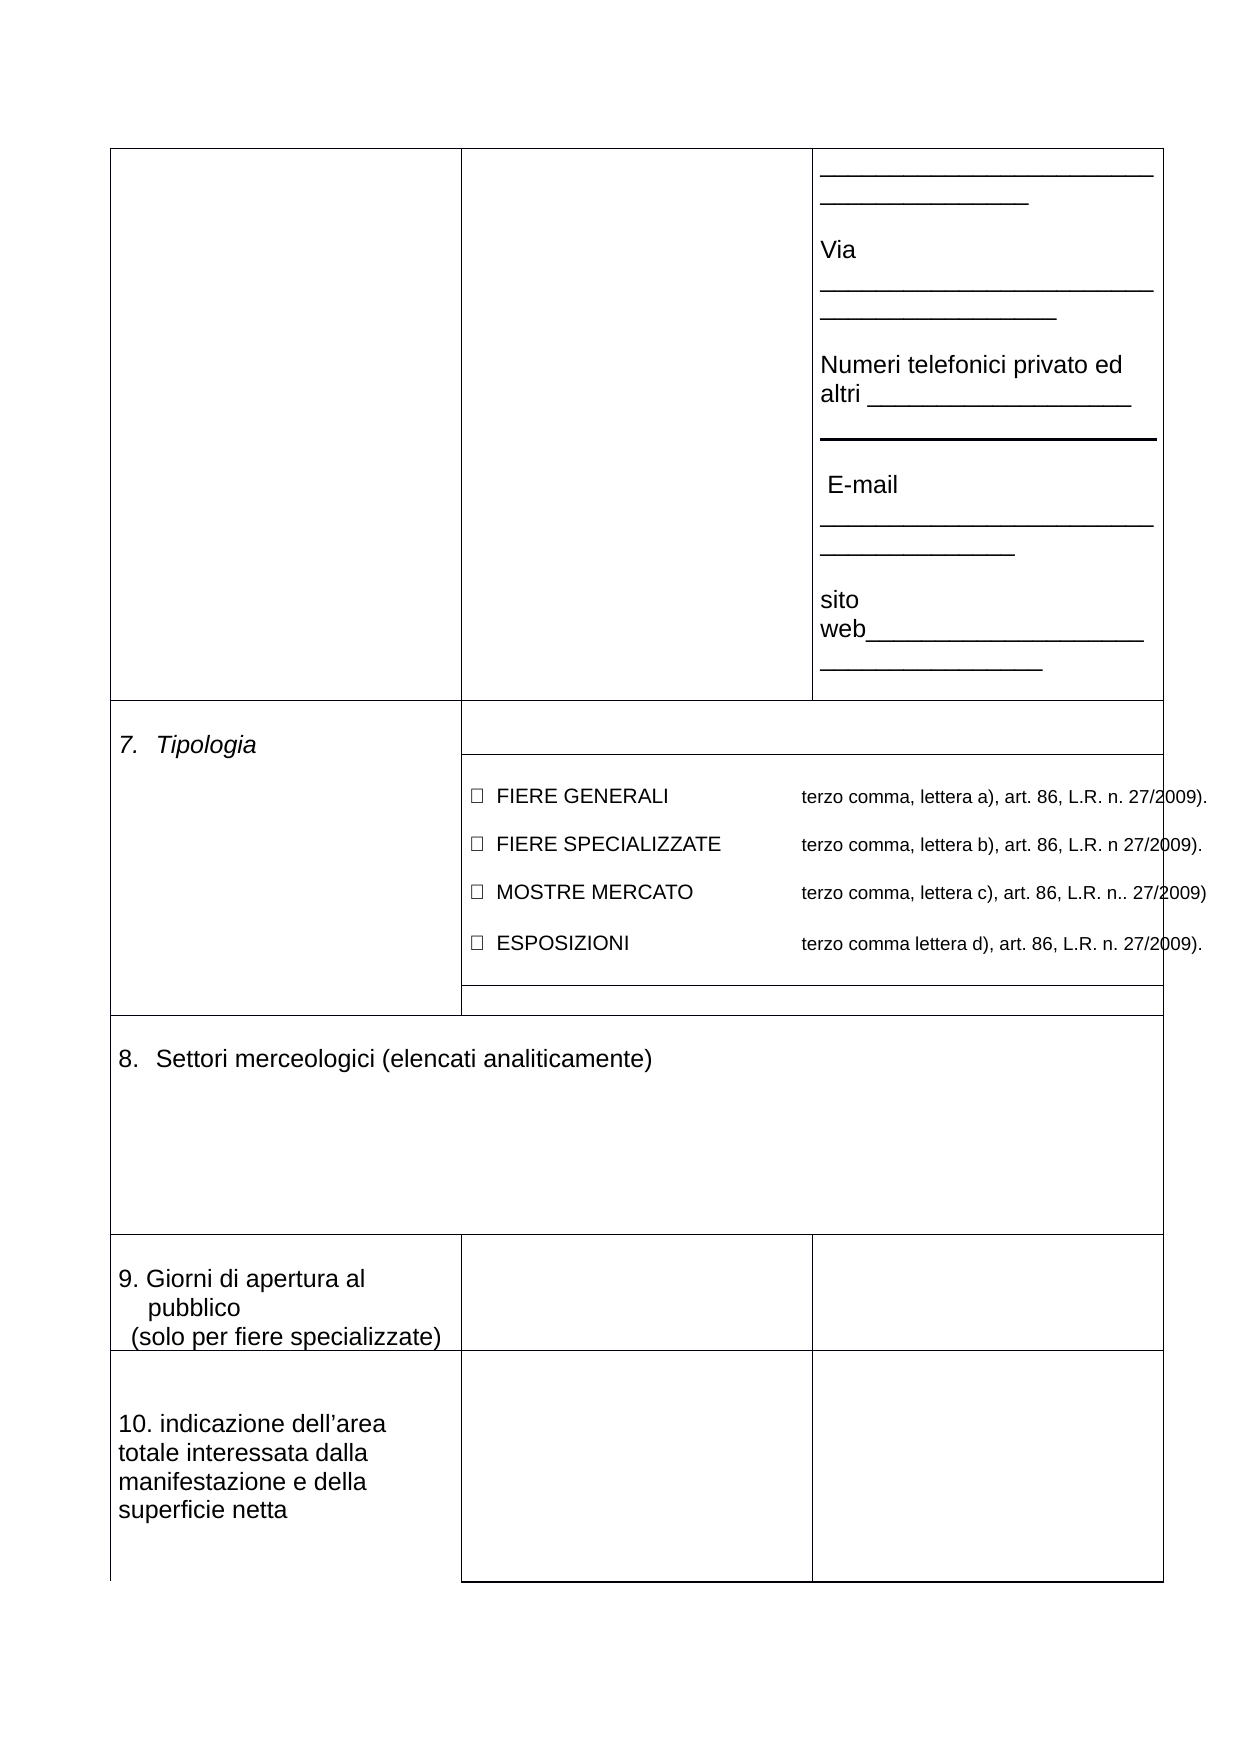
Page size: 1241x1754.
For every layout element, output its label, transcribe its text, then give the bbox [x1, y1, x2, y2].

table_cell 9. Giorni di apertura al pubblico (solo per fiere specializzate) [111, 1235, 461, 1350]
table_cell Tipologia [111, 701, 461, 1015]
table_cell [462, 1235, 812, 1350]
table_header  FIERE GENERALI terzo comma, lettera a), art. 86, L.R. n. 27/2009).  FIERE SPECIALIZZATE terzo comma, lettera b), art. 86, L.R. n 27/2009).  MOSTRE MERCATO terzo comma, lettera c), art. 86, L.R. n.. 27/2009)  ESPOSIZIONI terzo comma lettera d), art. 86, L.R. n. 27/2009). [462, 755, 1163, 985]
table_header [111, 149, 461, 700]
table_header [462, 149, 812, 700]
table_header _______________________________________ Via _________________________________________ Numeri telefonici privato ed altri ___________________ E-mail ______________________________________ sito web____________________________________ [813, 149, 1163, 700]
table_cell [813, 1351, 1163, 1581]
table_cell [813, 1235, 1163, 1350]
table_cell [462, 1351, 812, 1581]
table_cell [462, 986, 1163, 1015]
table_cell [462, 701, 1163, 754]
table_cell Settori merceologici (elencati analiticamente) [111, 1016, 1163, 1234]
table_cell 10. indicazione dell’area totale interessata dalla manifestazione e della superficie netta [111, 1351, 461, 1581]
